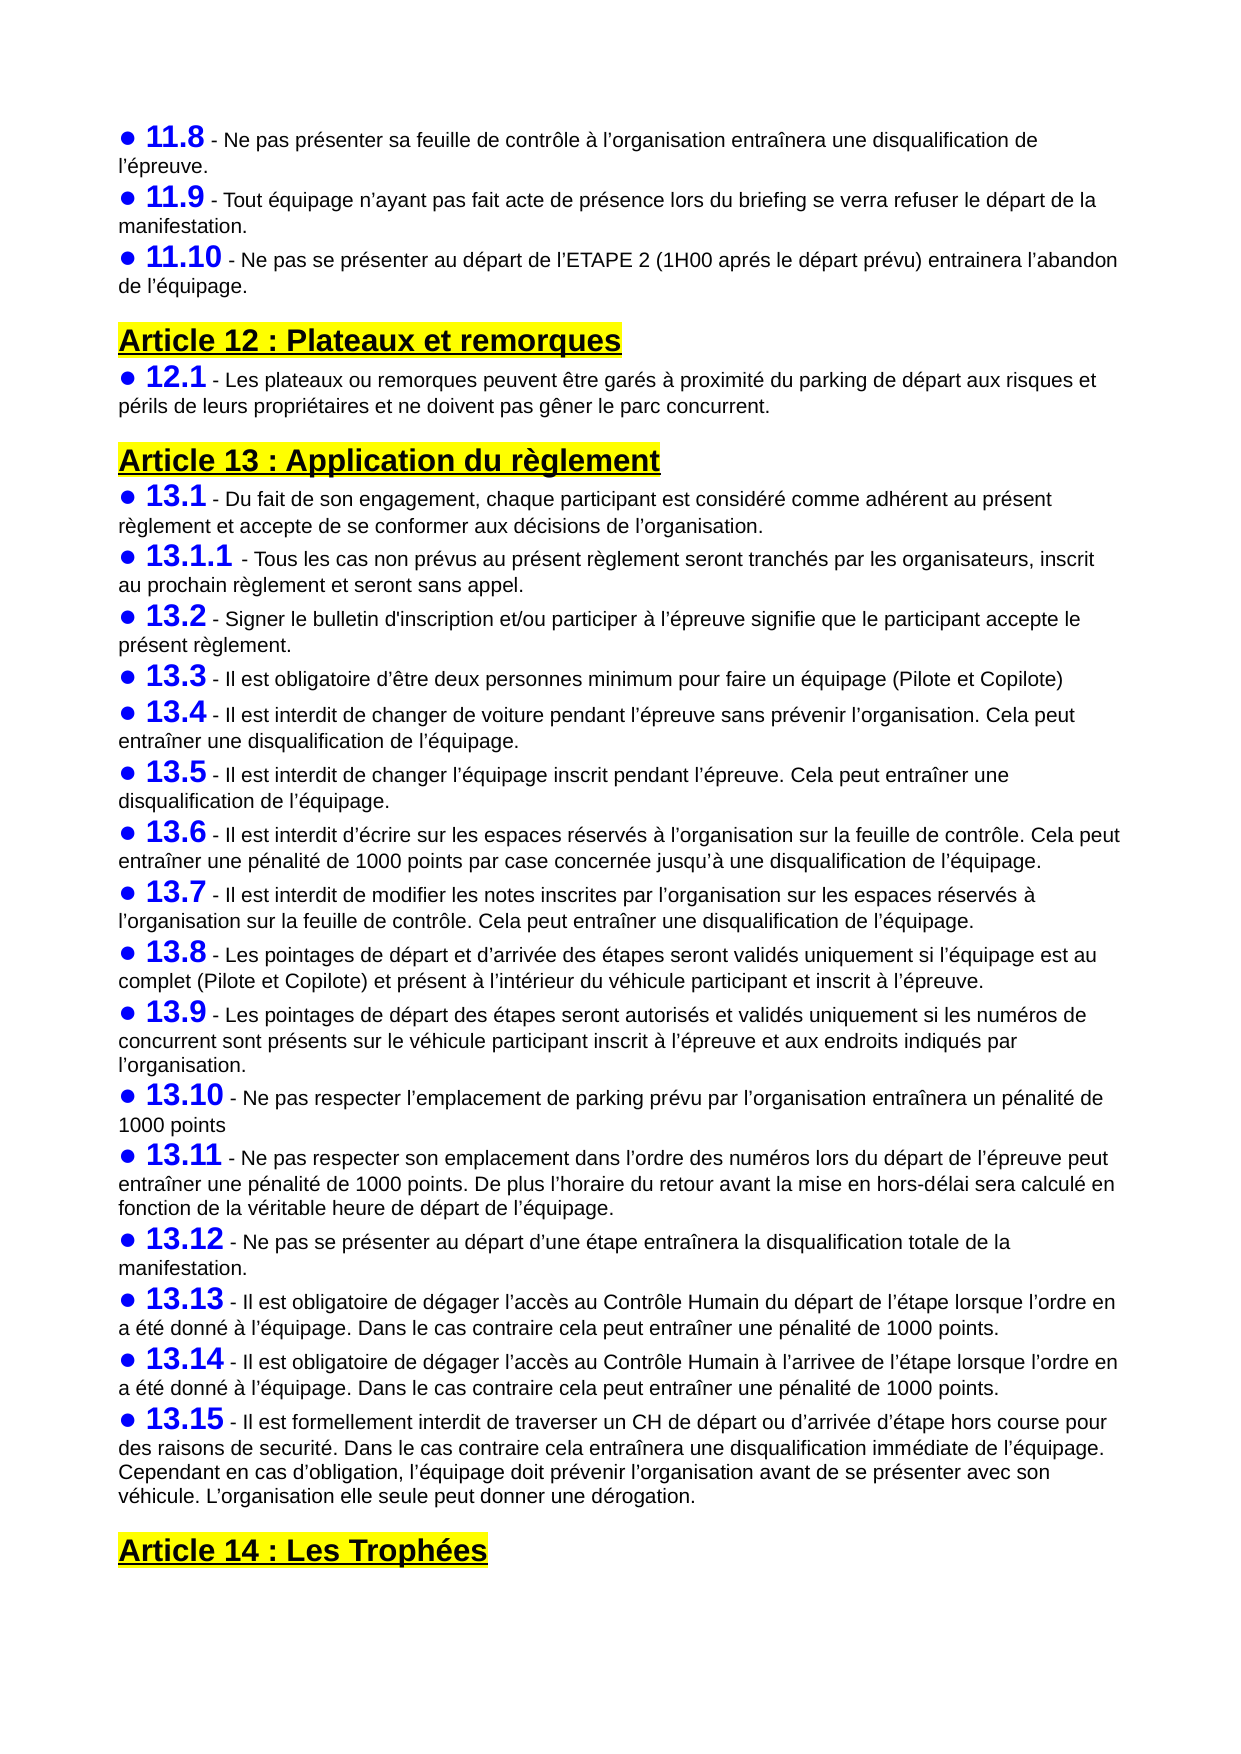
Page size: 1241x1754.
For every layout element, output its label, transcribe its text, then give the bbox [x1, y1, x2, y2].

text Article 13 : Application du règlement [118, 442, 1122, 477]
text Article 14 : Les Trophées [118, 1532, 1122, 1568]
text ● 13.15 - Il est formellement interdit de traverser un CH de départ ou d’arrivée d’étape hors course pour des raisons de securité. Dans le cas contraire cela entraînera une disqualification immédiate de l’équipage. Cependant en cas d’obligation, l’équipage doit prévenir l’organisation avant de se présenter avec son véhicule. L’organisation elle seule peut donner une dérogation. [118, 1400, 1122, 1508]
text ● 11.10 - Ne pas se présenter au départ de l’ETAPE 2 (1H00 aprés le départ prévu) entrainera l’abandon de l’équipage. [118, 238, 1122, 298]
text ● 11.9 - Tout équipage n’ayant pas fait acte de présence lors du briefing se verra refuser le départ de la manifestation. [118, 178, 1122, 238]
text ● 13.4 - Il est interdit de changer de voiture pendant l’épreuve sans prévenir l’organisation. Cela peut entraîner une disqualification de l’équipage. [118, 693, 1122, 753]
text ● 13.6 - Il est interdit d’écrire sur les espaces réservés à l’organisation sur la feuille de contrôle. Cela peut entraîner une pénalité de 1000 points par case concernée jusqu’à une disqualification de l’équipage. [118, 813, 1122, 873]
text ● 13.10 - Ne pas respecter l’emplacement de parking prévu par l’organisation entraînera un pénalité de 1000 points [118, 1076, 1122, 1136]
text ● 13.13 - Il est obligatoire de dégager l’accès au Contrôle Humain du départ de l’étape lorsque l’ordre en a été donné à l’équipage. Dans le cas contraire cela peut entraîner une pénalité de 1000 points. [118, 1280, 1122, 1340]
text ● 11.8 - Ne pas présenter sa feuille de contrôle à l’organisation entraînera une disqualification de l’épreuve. [118, 118, 1122, 178]
text ● 13.9 - Les pointages de départ des étapes seront autorisés et validés uniquement si les numéros de concurrent sont présents sur le véhicule participant inscrit à l’épreuve et aux endroits indiqués par l’organisation. [118, 993, 1122, 1076]
text ● 13.1.1 - Tous les cas non prévus au présent règlement seront tranchés par les organisateurs, inscrit au prochain règlement et seront sans appel. [118, 537, 1122, 597]
text ● 13.3 - Il est obligatoire d’être deux personnes minimum pour faire un équipage (Pilote et Copilote) [118, 657, 1122, 693]
text ● 13.2 - Signer le bulletin d'inscription et/ou participer à l’épreuve signifie que le participant accepte le présent règlement. [118, 597, 1122, 657]
text Article 12 : Plateaux et remorques [118, 322, 1122, 358]
text ● 13.1 - Du fait de son engagement, chaque participant est considéré comme adhérent au présent règlement et accepte de se conformer aux décisions de l’organisation. [118, 477, 1122, 537]
text ● 13.7 - Il est interdit de modifier les notes inscrites par l’organisation sur les espaces réservés à l’organisation sur la feuille de contrôle. Cela peut entraîner une disqualification de l’équipage. [118, 873, 1122, 933]
text ● 13.14 - Il est obligatoire de dégager l’accès au Contrôle Humain à l’arrivee de l’étape lorsque l’ordre en a été donné à l’équipage. Dans le cas contraire cela peut entraîner une pénalité de 1000 points. [118, 1340, 1122, 1400]
text ● 13.8 - Les pointages de départ et d’arrivée des étapes seront validés uniquement si l’équipage est au complet (Pilote et Copilote) et présent à l’intérieur du véhicule participant et inscrit à l’épreuve. [118, 933, 1122, 993]
text ● 13.11 - Ne pas respecter son emplacement dans l’ordre des numéros lors du départ de l’épreuve peut entraîner une pénalité de 1000 points. De plus l’horaire du retour avant la mise en hors-délai sera calculé en fonction de la véritable heure de départ de l’équipage. [118, 1136, 1122, 1220]
text ● 12.1 - Les plateaux ou remorques peuvent être garés à proximité du parking de départ aux risques et périls de leurs propriétaires et ne doivent pas gêner le parc concurrent. [118, 358, 1122, 418]
text ● 13.5 - Il est interdit de changer l’équipage inscrit pendant l’épreuve. Cela peut entraîner une disqualification de l’équipage. [118, 753, 1122, 813]
text ● 13.12 - Ne pas se présenter au départ d’une étape entraînera la disqualification totale de la manifestation. [118, 1220, 1122, 1280]
